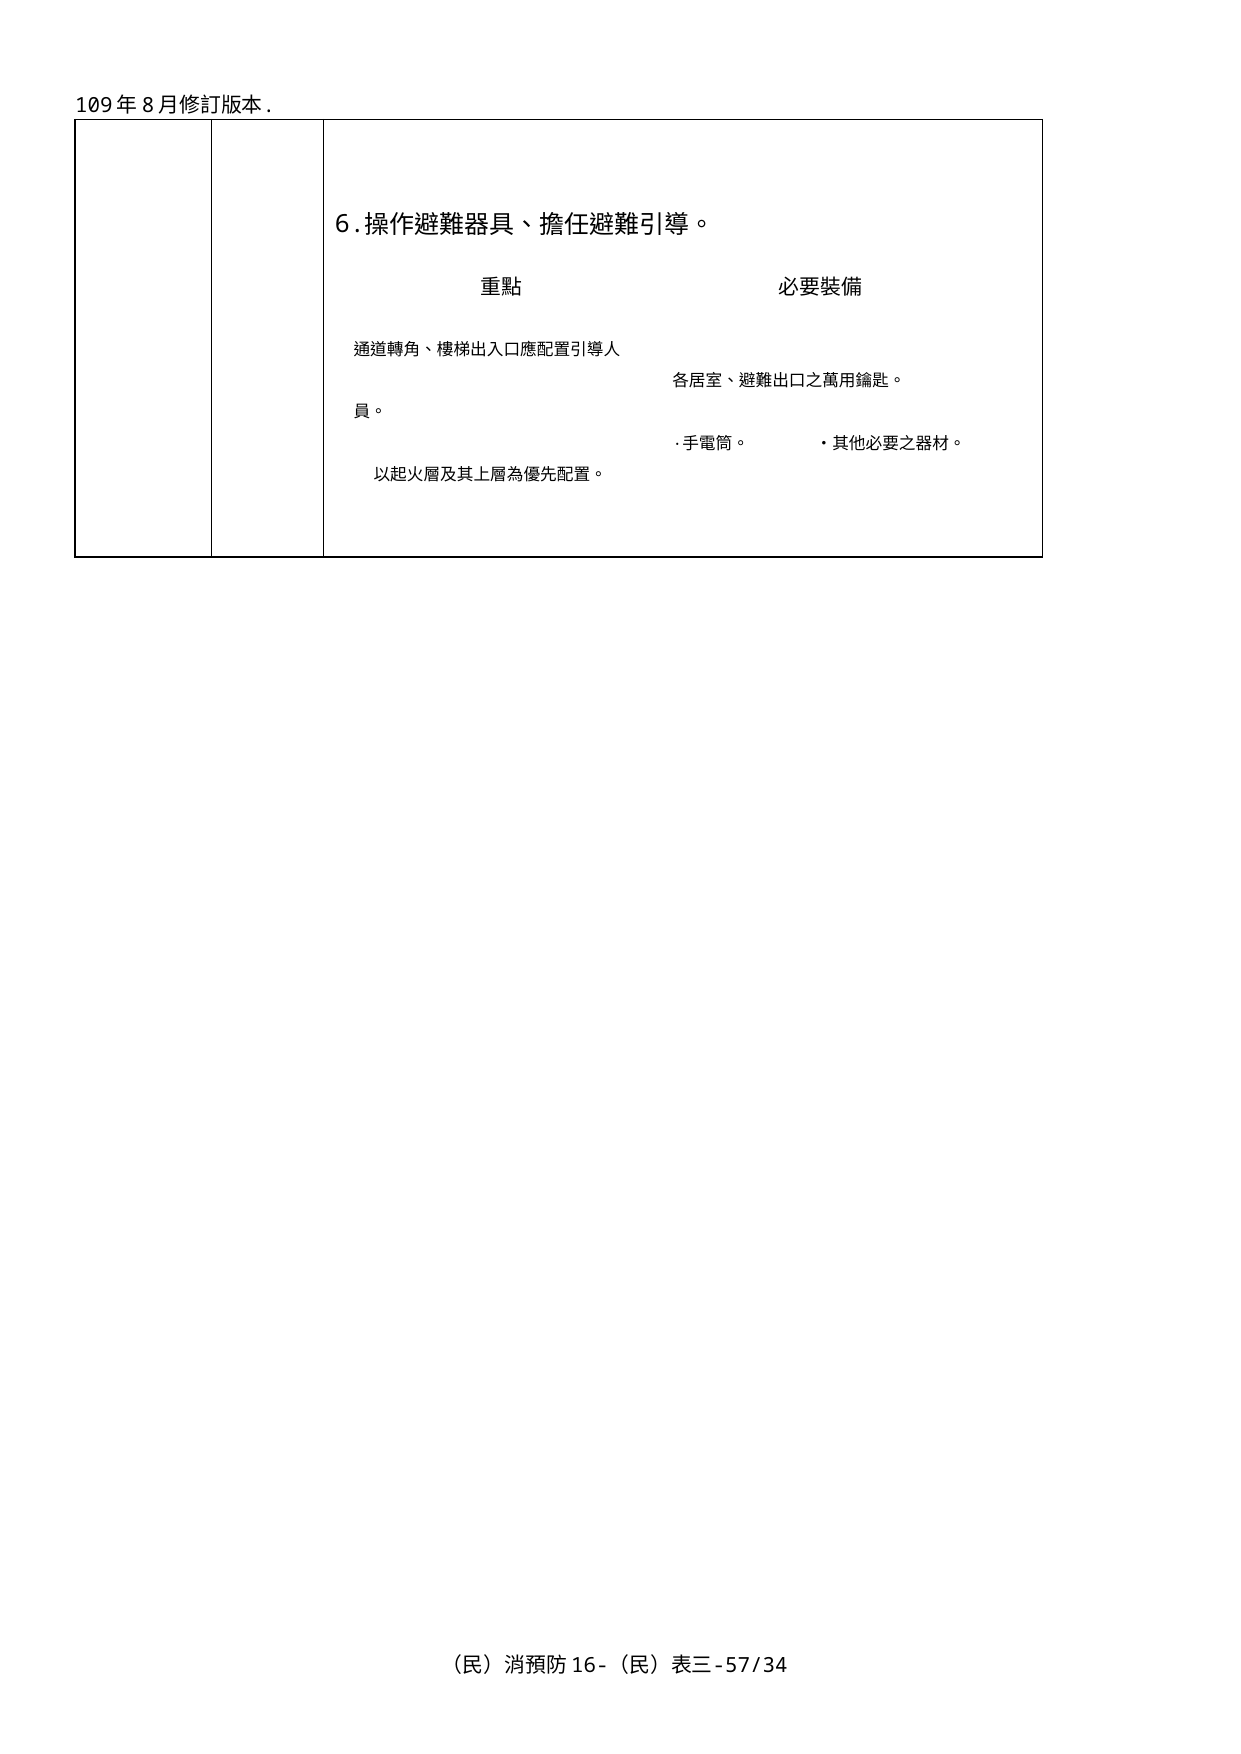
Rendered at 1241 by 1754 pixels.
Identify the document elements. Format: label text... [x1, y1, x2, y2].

table_header 重點 [342, 244, 661, 306]
table_cell 各居室、避難出口之萬用鑰匙。 ‧手電筒。 ‧其他必要之器材。 [661, 306, 979, 494]
table_cell [212, 120, 323, 556]
table_cell [76, 120, 211, 556]
table_header 必要裝備 [661, 244, 979, 306]
table_cell 通道轉角、樓梯出入口應配置引導人員。 以起火層及其上層為優先配置。 [342, 306, 661, 494]
table_cell 6.操作避難器具、擔任避難引導。 [324, 120, 1042, 556]
